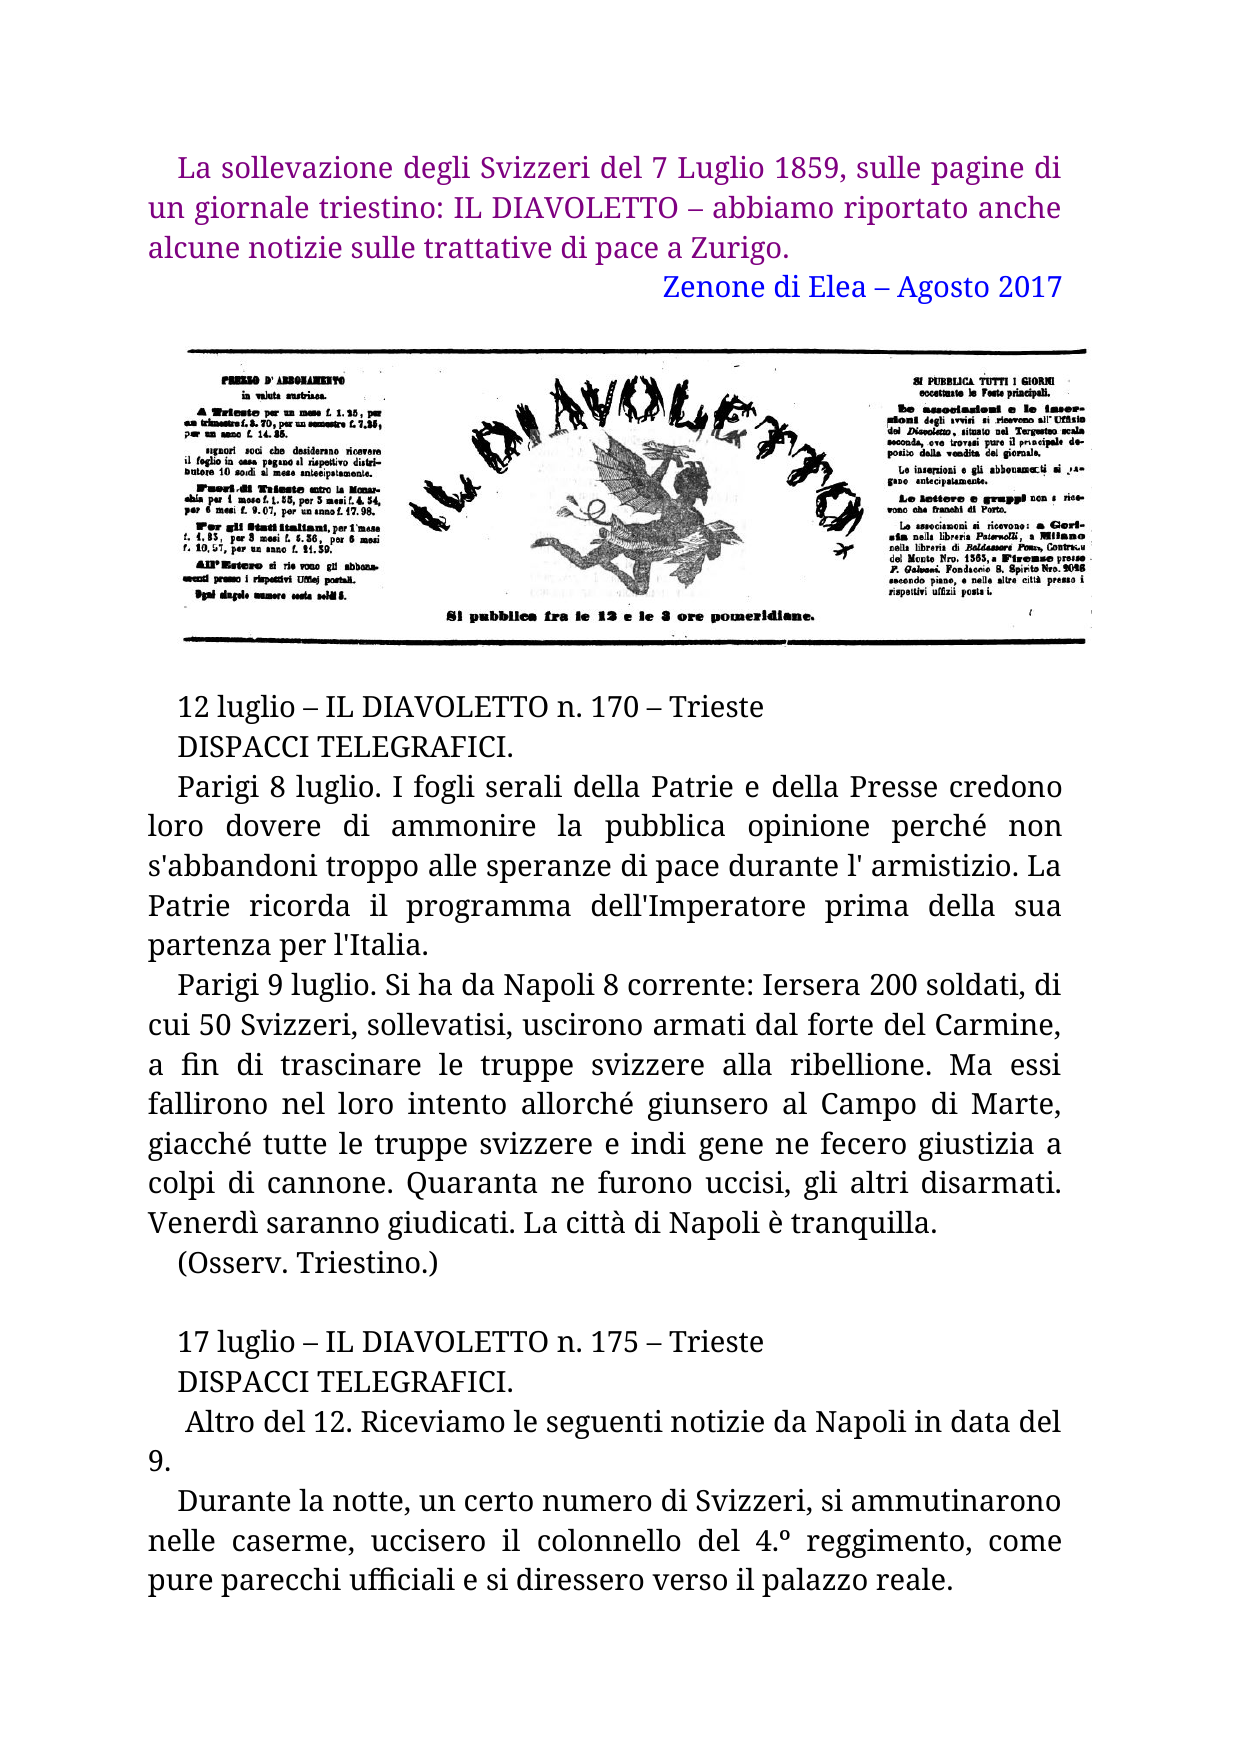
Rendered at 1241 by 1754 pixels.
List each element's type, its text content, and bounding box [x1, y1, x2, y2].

text (Osserv. Triestino.) [148, 1242, 1063, 1282]
text DISPACCI TELEGRAFICI. [148, 1361, 1063, 1401]
picture [177, 346, 1092, 647]
text 12 luglio – IL DIAVOLETTO n. 170 – Trieste [148, 687, 1063, 726]
text Altro del 12. Riceviamo le seguenti notizie da Napoli in data del 9. [148, 1401, 1063, 1480]
text DISPACCI TELEGRAFICI. [148, 726, 1063, 766]
text Parigi 9 luglio. Si ha da Napoli 8 corrente: Iersera 200 soldati, di cui 50 Svizzeri, sollevatisi, uscirono armati dal forte del Carmine, a fin di trascinare le truppe svizzere alla ribellione. Ma essi fallirono nel loro intento allorché giunsero al Campo di Marte, giacché tutte le truppe svizzere e indi gene ne fecero giustizia a colpi di cannone. Quaranta ne furono uccisi, gli altri disarmati. Venerdì saranno giudicati. La città di Napoli è tranquilla. [148, 964, 1063, 1242]
text La sollevazione degli Svizzeri del 7 Luglio 1859, sulle pagine di un giornale triestino: IL DIAVOLETTO – abbiamo riportato anche alcune notizie sulle trattative di pace a Zurigo. [148, 148, 1063, 267]
text Parigi 8 luglio. I fogli serali della Patrie e della Presse credono loro dovere di ammonire la pubblica opinione perché non s'abbandoni troppo alle speranze di pace durante l' armistizio. La Patrie ricorda il programma dell'Imperatore prima della sua partenza per l'Italia. [148, 766, 1063, 964]
text 17 luglio – IL DIAVOLETTO n. 175 – Trieste [148, 1322, 1063, 1361]
text Zenone di Elea – Agosto 2017 [148, 267, 1063, 306]
text Durante la notte, un certo numero di Svizzeri, si ammutinarono nelle caserme, uccisero il colonnello del 4.º reggimento, come pure parecchi ufficiali e si diressero verso il palazzo reale. [148, 1480, 1063, 1599]
